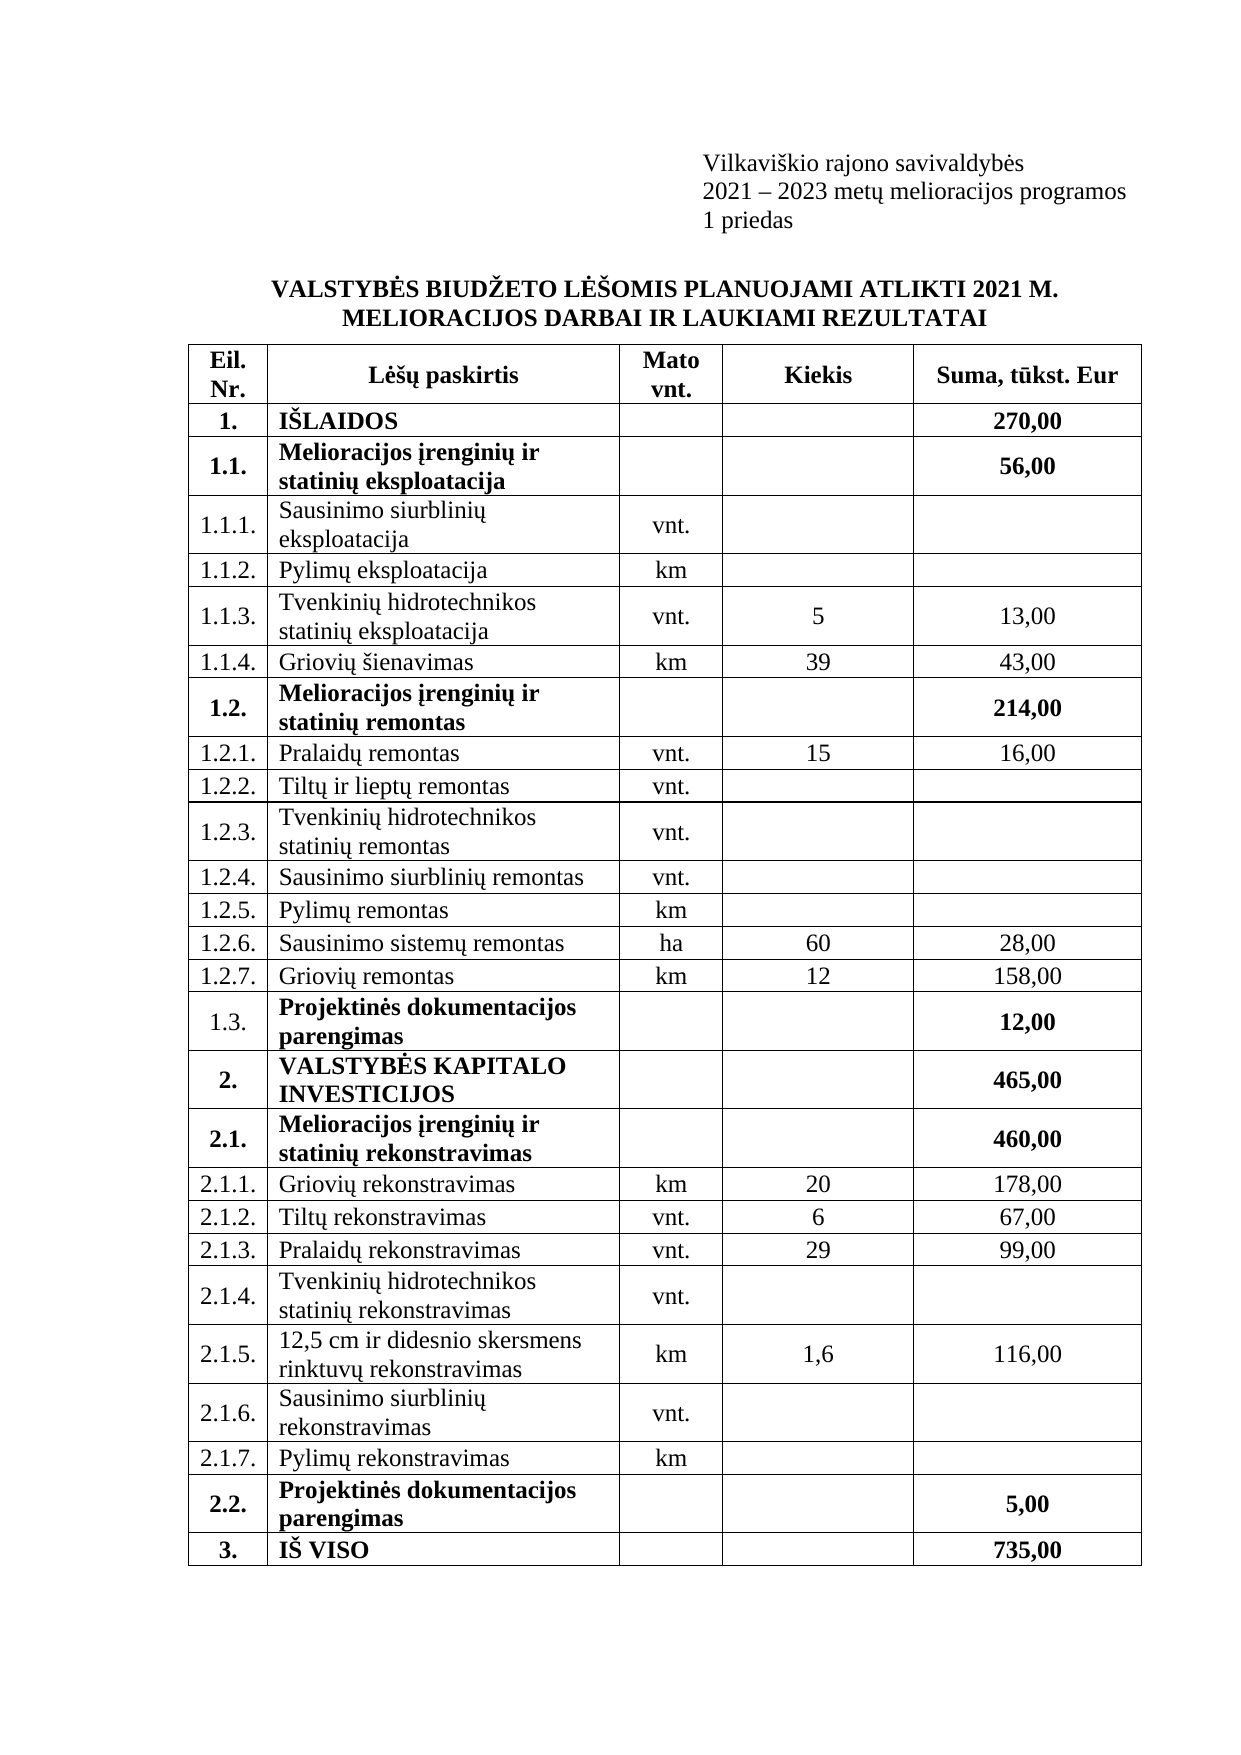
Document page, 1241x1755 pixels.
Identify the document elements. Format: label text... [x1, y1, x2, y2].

table_cell 2.1.1. [189, 1168, 267, 1200]
table_cell [723, 437, 913, 494]
table_cell 6 [723, 1201, 913, 1232]
table_cell 1.2.1. [189, 737, 267, 769]
table_cell 214,00 [914, 678, 1141, 736]
table_cell VALSTYBĖS KAPITALO INVESTICIJOS [268, 1051, 619, 1108]
table_cell Eil. Nr. [189, 345, 267, 403]
table_cell 5,00 [914, 1475, 1141, 1532]
table_cell 3. [189, 1533, 267, 1565]
table_cell [620, 1109, 722, 1167]
table_cell km [620, 554, 722, 586]
table_cell [723, 554, 913, 586]
table_cell 2.1.5. [189, 1325, 267, 1382]
table_cell 1.1. [189, 437, 267, 494]
table_cell Kiekis [723, 345, 913, 403]
table_cell [723, 1109, 913, 1167]
table_cell Melioracijos įrenginių ir statinių rekonstravimas [268, 1109, 619, 1167]
table_cell ha [620, 927, 722, 958]
table_cell [723, 496, 913, 553]
table_cell km [620, 1325, 722, 1382]
table_cell 15 [723, 737, 913, 769]
table_cell vnt. [620, 1201, 722, 1232]
table_cell 460,00 [914, 1109, 1141, 1167]
table_cell 12,00 [914, 992, 1141, 1050]
table_cell Sausinimo siurblinių eksploatacija [268, 496, 619, 553]
table_cell [914, 554, 1141, 586]
table_cell [723, 1442, 913, 1474]
table_cell Tiltų ir lieptų remontas [268, 770, 619, 801]
table_cell [914, 1384, 1141, 1441]
table_cell km [620, 960, 722, 991]
table_cell vnt. [620, 1234, 722, 1265]
table_cell [723, 861, 913, 893]
table_cell [723, 803, 913, 860]
table_cell Tvenkinių hidrotechnikos statinių rekonstravimas [268, 1266, 619, 1324]
table_cell vnt. [620, 861, 722, 893]
table_cell 1.2.3. [189, 803, 267, 860]
table_cell 1.1.4. [189, 646, 267, 677]
table_cell [620, 437, 722, 494]
table_cell Sausinimo siurblinių rekonstravimas [268, 1384, 619, 1441]
table_cell Sausinimo siurblinių remontas [268, 861, 619, 893]
table_header VALSTYBĖS BIUDŽETO LĖŠOMIS PLANUOJAMI ATLIKTI 2021 M. MELIORACIJOS DARBAI IR LAUKIAMI REZULTATAI [189, 263, 1141, 344]
table_cell vnt. [620, 803, 722, 860]
table_cell [723, 1475, 913, 1532]
table_cell 1.2. [189, 678, 267, 736]
table_cell km [620, 646, 722, 677]
table_cell Pylimų rekonstravimas [268, 1442, 619, 1474]
table_cell km [620, 894, 722, 926]
table_cell Projektinės dokumentacijos parengimas [268, 1475, 619, 1532]
table_cell [620, 1533, 722, 1565]
table_cell 99,00 [914, 1234, 1141, 1265]
table_cell 13,00 [914, 587, 1141, 644]
table_cell 1.2.6. [189, 927, 267, 958]
table_cell 1.2.7. [189, 960, 267, 991]
text 1 priedas [627, 205, 1181, 234]
table_cell 158,00 [914, 960, 1141, 991]
table_cell 20 [723, 1168, 913, 1200]
table_cell vnt. [620, 770, 722, 801]
text 2021 – 2023 metų melioracijos programos [702, 176, 1181, 205]
table_cell [914, 894, 1141, 926]
table_cell vnt. [620, 1266, 722, 1324]
table_cell [914, 1266, 1141, 1324]
table_cell 39 [723, 646, 913, 677]
table_cell [620, 678, 722, 736]
table_cell 1.1.1. [189, 496, 267, 553]
table_cell vnt. [620, 737, 722, 769]
table_cell 1.1.3. [189, 587, 267, 644]
table_cell 5 [723, 587, 913, 644]
table_cell Suma, tūkst. Eur [914, 345, 1141, 403]
table_cell [620, 404, 722, 436]
table_cell Sausinimo sistemų remontas [268, 927, 619, 958]
table_cell Melioracijos įrenginių ir statinių remontas [268, 678, 619, 736]
table_cell Griovių remontas [268, 960, 619, 991]
table_cell Pralaidų remontas [268, 737, 619, 769]
table_cell Lėšų paskirtis [268, 345, 619, 403]
table_cell 735,00 [914, 1533, 1141, 1565]
table_cell [723, 1051, 913, 1108]
table_cell [914, 496, 1141, 553]
table_cell 1.1.2. [189, 554, 267, 586]
table_cell 2.2. [189, 1475, 267, 1532]
table_cell 16,00 [914, 737, 1141, 769]
table_cell [914, 1442, 1141, 1474]
table_cell 116,00 [914, 1325, 1141, 1382]
table_cell Griovių šienavimas [268, 646, 619, 677]
table_cell IŠLAIDOS [268, 404, 619, 436]
table_cell vnt. [620, 587, 722, 644]
table_cell Projektinės dokumentacijos parengimas [268, 992, 619, 1050]
table_cell Pralaidų rekonstravimas [268, 1234, 619, 1265]
table_cell 2.1.6. [189, 1384, 267, 1441]
table_cell [914, 803, 1141, 860]
table_cell [723, 1384, 913, 1441]
table_cell 2.1.2. [189, 1201, 267, 1232]
table_cell 56,00 [914, 437, 1141, 494]
table_cell 178,00 [914, 1168, 1141, 1200]
table_cell 43,00 [914, 646, 1141, 677]
table_cell Tvenkinių hidrotechnikos statinių remontas [268, 803, 619, 860]
table_cell Pylimų eksploatacija [268, 554, 619, 586]
table_cell 28,00 [914, 927, 1141, 958]
table_cell Mato vnt. [620, 345, 722, 403]
table_cell [723, 1266, 913, 1324]
table_cell [914, 861, 1141, 893]
table_cell Griovių rekonstravimas [268, 1168, 619, 1200]
table_cell [723, 678, 913, 736]
table_cell 270,00 [914, 404, 1141, 436]
table_cell IŠ VISO [268, 1533, 619, 1565]
table_cell [723, 894, 913, 926]
table_cell [620, 992, 722, 1050]
table_cell 1.2.4. [189, 861, 267, 893]
table_cell 67,00 [914, 1201, 1141, 1232]
table_cell [620, 1475, 722, 1532]
table_cell 2.1. [189, 1109, 267, 1167]
table_cell Melioracijos įrenginių ir statinių eksploatacija [268, 437, 619, 494]
table_cell 465,00 [914, 1051, 1141, 1108]
table_cell km [620, 1168, 722, 1200]
table_cell [723, 1533, 913, 1565]
table_cell 29 [723, 1234, 913, 1265]
table_cell 2. [189, 1051, 267, 1108]
table_cell Tiltų rekonstravimas [268, 1201, 619, 1232]
table_cell 2.1.3. [189, 1234, 267, 1265]
table_cell Tvenkinių hidrotechnikos statinių eksploatacija [268, 587, 619, 644]
table_cell 1,6 [723, 1325, 913, 1382]
table_cell 60 [723, 927, 913, 958]
table_cell 1.3. [189, 992, 267, 1050]
table_cell 2.1.4. [189, 1266, 267, 1324]
table_cell [723, 404, 913, 436]
table_cell [723, 992, 913, 1050]
table_cell vnt. [620, 496, 722, 553]
table_cell 1.2.2. [189, 770, 267, 801]
table_cell 12 [723, 960, 913, 991]
table_cell Pylimų remontas [268, 894, 619, 926]
text Vilkaviškio rajono savivaldybės [627, 148, 1181, 176]
table_cell [914, 770, 1141, 801]
table_cell km [620, 1442, 722, 1474]
table_cell 1.2.5. [189, 894, 267, 926]
table_cell [620, 1051, 722, 1108]
table_cell 12,5 cm ir didesnio skersmens rinktuvų rekonstravimas [268, 1325, 619, 1382]
table_cell vnt. [620, 1384, 722, 1441]
table_cell 2.1.7. [189, 1442, 267, 1474]
table_cell 1. [189, 404, 267, 436]
table_cell [723, 770, 913, 801]
